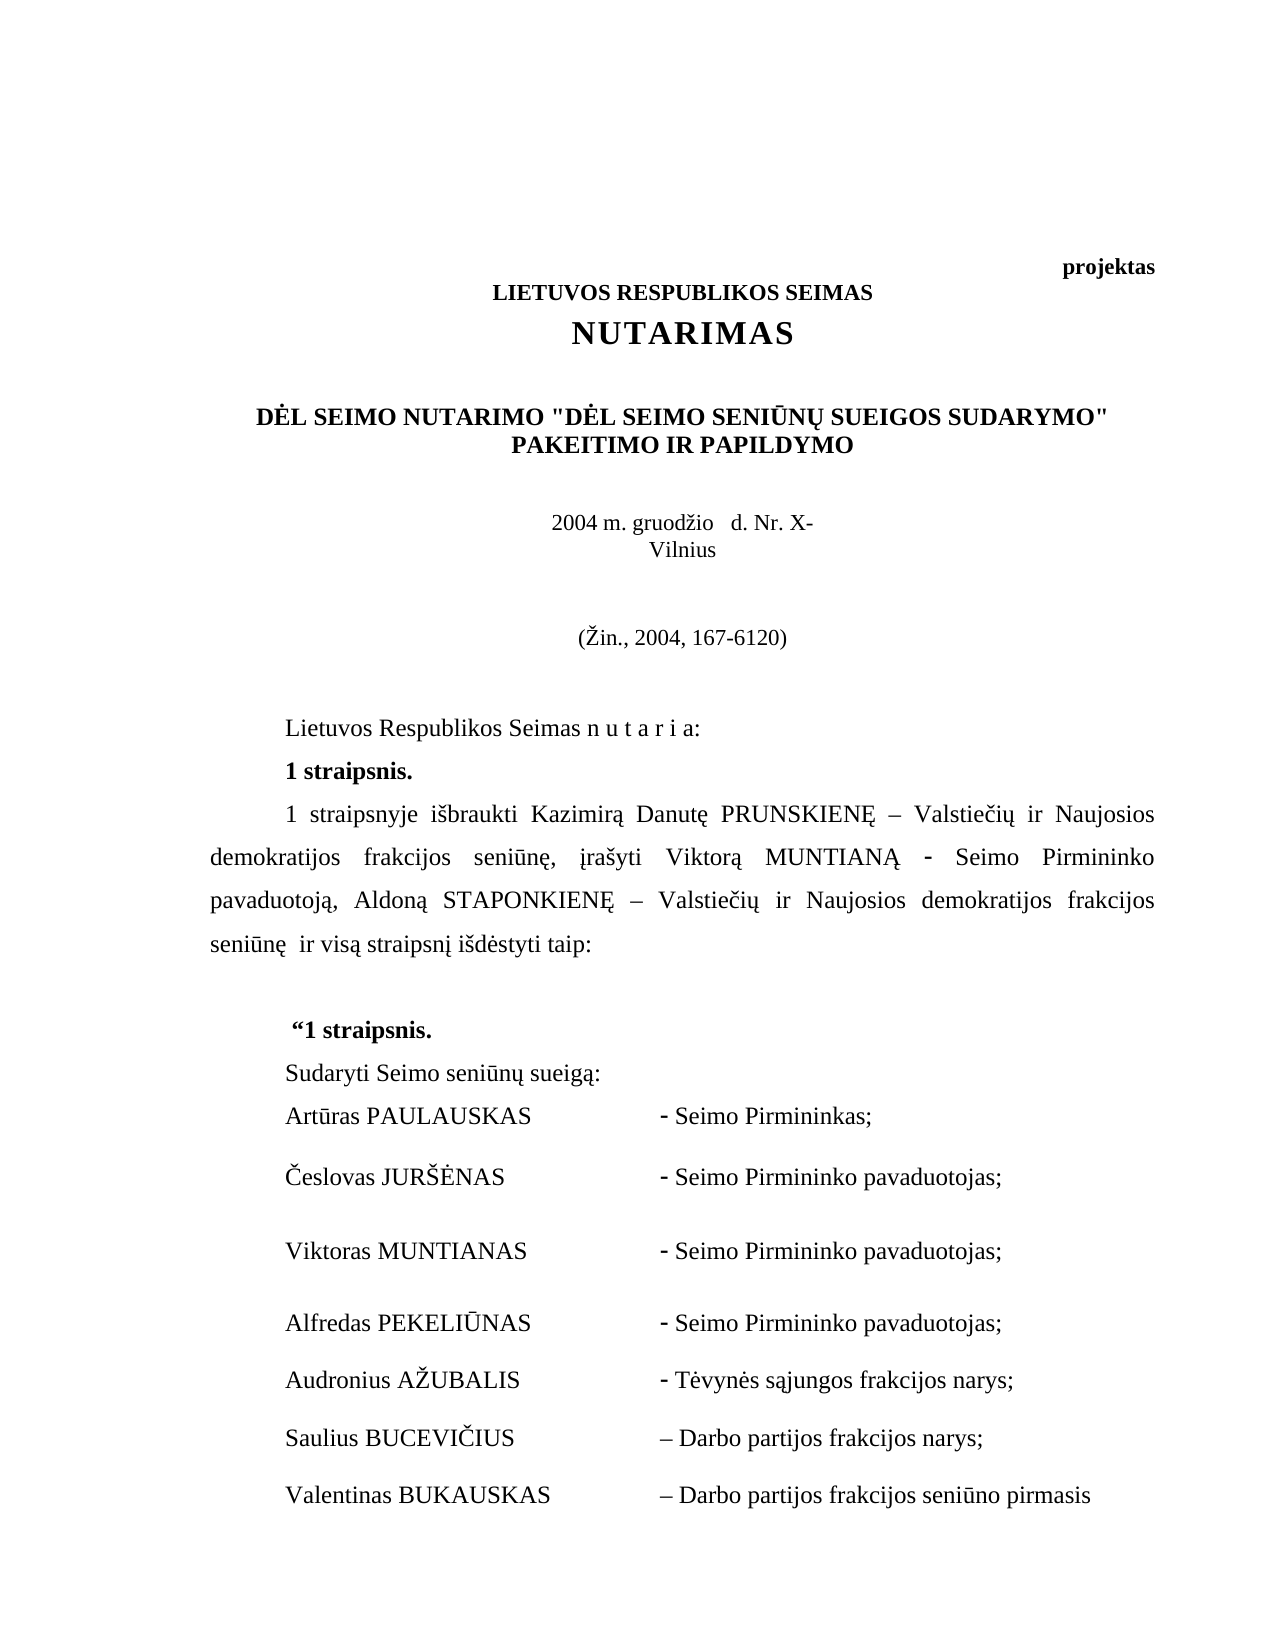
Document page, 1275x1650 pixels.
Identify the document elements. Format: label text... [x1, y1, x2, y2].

text Audronius AŽUBALIS  Tėvynės sąjungos frakcijos narys; [285, 1365, 1155, 1394]
text Artūras PAULAUSKAS  Seimo Pirmininkas; [210, 1101, 1155, 1130]
text Lietuvos Respublikos Seimas n u t a r i a: [210, 713, 1155, 742]
text Saulius BUCEVIČIUS – Darbo partijos frakcijos narys; [285, 1423, 1155, 1451]
text DĖL SEIMO NUTARIMO "DĖL SEIMO SENIŪNŲ SUEIGOS SUDARYMO" PAKEITIMO IR PAPILDYMO [210, 402, 1155, 459]
text 1 straipsnis. [210, 756, 1155, 785]
text LIETUVOS RESPUBLIKOS SEIMAS [210, 279, 1155, 306]
text Česlovas JURŠĖNAS  Seimo Pirmininko pavaduotojas; [210, 1159, 1155, 1193]
text “1 straipsnis. [210, 1015, 1146, 1044]
text Alfredas PEKELIŪNAS  Seimo Pirmininko pavaduotojas; [210, 1308, 1155, 1336]
text Sudaryti Seimo seniūnų sueigą: [210, 1058, 1153, 1087]
text NUTARIMAS [210, 313, 1155, 351]
text Viktoras MUNTIANAS - Seimo Pirmininko pavaduotojas; [210, 1236, 1155, 1264]
text (Žin., 2004, 167-6120) [210, 624, 1155, 651]
text Valentinas BUKAUSKAS – Darbo partijos frakcijos seniūno pirmasis [285, 1480, 1155, 1509]
text 2004 m. gruodžio d. Nr. X- Vilnius [210, 509, 1155, 562]
text projektas [210, 150, 1155, 279]
text 1 straipsnyje išbraukti Kazimirą Danutę PRUNSKIENĘ – Valstiečių ir Naujosios demokratijos frakcijos seniūnę, įrašyti Viktorą MUNTIANĄ  Seimo Pirmininko pavaduotoją, Aldoną STAPONKIENĘ – Valstiečių ir Naujosios demokratijos frakcijos seniūnę ir visą straipsnį išdėstyti taip: [210, 799, 1155, 957]
